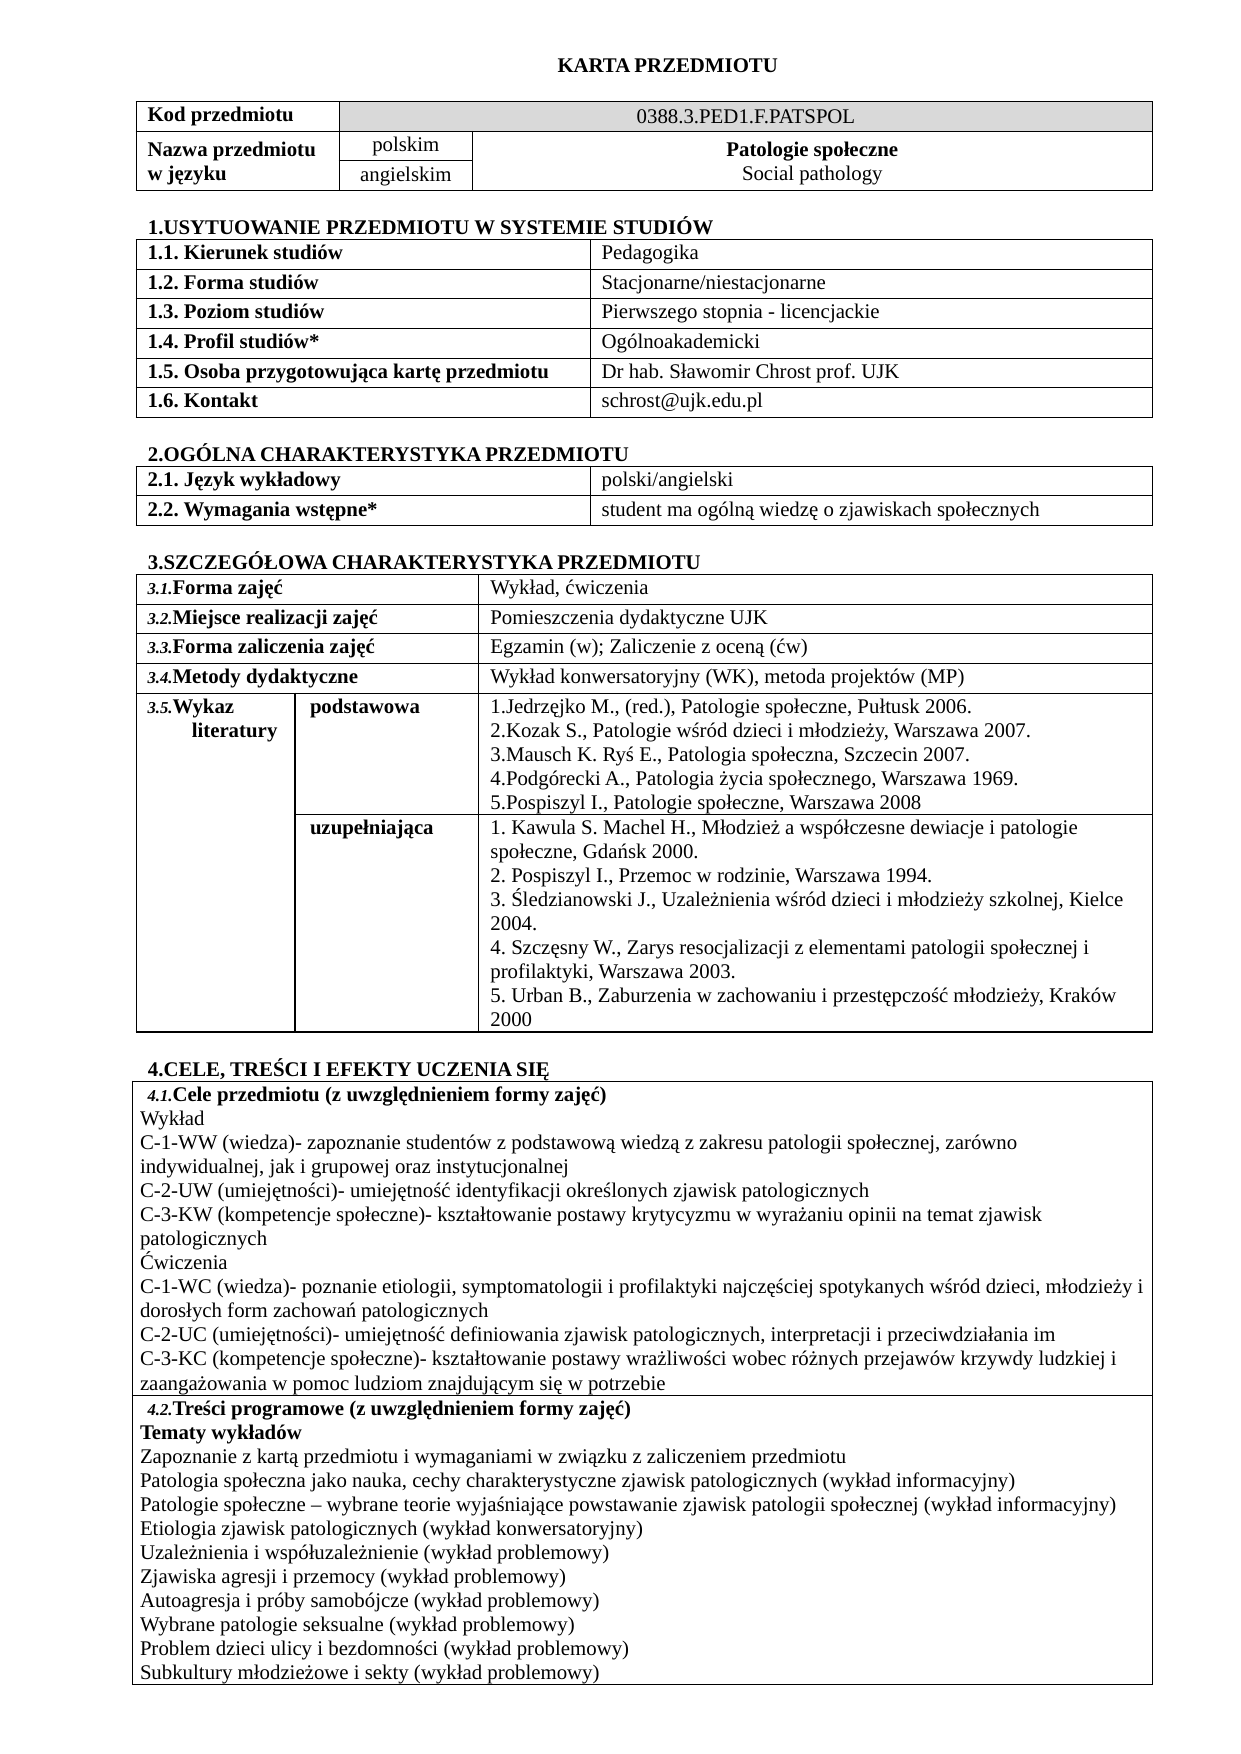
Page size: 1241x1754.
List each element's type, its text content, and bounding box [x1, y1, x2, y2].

table_cell schrost@ujk.edu.pl [591, 388, 1152, 417]
table_cell Wykaz literatury [137, 694, 294, 1031]
table_cell Nazwa przedmiotu w języku [137, 132, 339, 190]
table_cell Treści programowe (z uwzględnieniem formy zajęć) Tematy wykładów Zapoznanie z kartą przedmiotu i wymaganiami w związku z zaliczeniem przedmiotu Patologia społeczna jako nauka, cechy charakterystyczne zjawisk patologicznych (wykład informacyjny) Patologie społeczne – wybrane teorie wyjaśniające powstawanie zjawisk patologii społecznej (wykład informacyjny) Etiologia zjawisk patologicznych (wykład konwersatoryjny) Uzależnienia i współuzależnienie (wykład problemowy) Zjawiska agresji i przemocy (wykład problemowy) Autoagresja i próby samobójcze (wykład problemowy) Wybrane patologie seksualne (wykład problemowy) Problem dzieci ulicy i bezdomności (wykład problemowy) Subkultury młodzieżowe i sekty (wykład problemowy) [133, 1396, 1152, 1684]
table_cell 1.5. Osoba przygotowująca kartę przedmiotu [137, 359, 590, 387]
list USYTUOWANIE PRZEDMIOTU W SYSTEMIE STUDIÓW [148, 215, 1187, 239]
table_cell Stacjonarne/niestacjonarne [591, 270, 1152, 298]
table_cell Forma zaliczenia zajęć [137, 634, 478, 663]
list OGÓLNA CHARAKTERYSTYKA PRZEDMIOTU [148, 442, 1187, 466]
table_header 0388.3.PED1.F.PATSPOL [340, 102, 1152, 131]
table_cell Egzamin (w); Zaliczenie z oceną (ćw) [479, 634, 1152, 663]
table_header polski/angielski [591, 467, 1152, 495]
table_cell uzupełniająca [296, 815, 478, 1031]
table_cell 1.Jedrzęjko M., (red.), Patologie społeczne, Pułtusk 2006. 2.Kozak S., Patologie wśród dzieci i młodzieży, Warszawa 2007. 3.Mausch K. Ryś E., Patologia społeczna, Szczecin 2007. 4.Podgórecki A., Patologia życia społecznego, Warszawa 1969. 5.Pospiszyl I., Patologie społeczne, Warszawa 2008 [479, 694, 1152, 814]
table_cell Miejsce realizacji zajęć [137, 605, 478, 633]
table_cell 1.2. Forma studiów [137, 270, 590, 298]
table_cell student ma ogólną wiedzę o zjawiskach społecznych [591, 496, 1152, 525]
table_cell Dr hab. Sławomir Chrost prof. UJK [591, 359, 1152, 387]
table_header Forma zajęć [137, 575, 478, 604]
table_cell 1.6. Kontakt [137, 388, 590, 417]
table_cell polskim [340, 132, 472, 160]
table_header Cele przedmiotu (z uwzględnieniem formy zajęć) Wykład C-1-WW (wiedza)- zapoznanie studentów z podstawową wiedzą z zakresu patologii społecznej, zarówno indywidualnej, jak i grupowej oraz instytucjonalnej C-2-UW (umiejętności)- umiejętność identyfikacji określonych zjawisk patologicznych C-3-KW (kompetencje społeczne)- kształtowanie postawy krytycyzmu w wyrażaniu opinii na temat zjawisk patologicznych Ćwiczenia C-1-WC (wiedza)- poznanie etiologii, symptomatologii i profilaktyki najczęściej spotykanych wśród dzieci, młodzieży i dorosłych form zachowań patologicznych C-2-UC (umiejętności)- umiejętność definiowania zjawisk patologicznych, interpretacji i przeciwdziałania im C-3-KC (kompetencje społeczne)- kształtowanie postawy wrażliwości wobec różnych przejawów krzywdy ludzkiej i zaangażowania w pomoc ludziom znajdującym się w potrzebie [133, 1082, 1152, 1394]
table_cell 1. Kawula S. Machel H., Młodzież a współczesne dewiacje i patologie społeczne, Gdańsk 2000. 2. Pospiszyl I., Przemoc w rodzinie, Warszawa 1994. 3. Śledzianowski J., Uzależnienia wśród dzieci i młodzieży szkolnej, Kielce 2004. 4. Szczęsny W., Zarys resocjalizacji z elementami patologii społecznej i profilaktyki, Warszawa 2003. 5. Urban B., Zaburzenia w zachowaniu i przestępczość młodzieży, Kraków 2000 [479, 815, 1152, 1031]
table_header Kod przedmiotu [137, 102, 339, 131]
table_cell 1.3. Poziom studiów [137, 299, 590, 328]
table_header Wykład, ćwiczenia [479, 575, 1152, 604]
table_header Pedagogika [591, 240, 1152, 269]
table_cell Metody dydaktyczne [137, 664, 478, 692]
table_header 1.1. Kierunek studiów [137, 240, 590, 269]
table_cell Ogólnoakademicki [591, 329, 1152, 357]
table_cell 2.2. Wymagania wstępne* [137, 496, 590, 525]
table_cell Wykład konwersatoryjny (WK), metoda projektów (MP) [479, 664, 1152, 692]
table_cell Pierwszego stopnia - licencjackie [591, 299, 1152, 328]
table_cell Pomieszczenia dydaktyczne UJK [479, 605, 1152, 633]
list CELE, TREŚCI I EFEKTY UCZENIA SIĘ [148, 1057, 1187, 1081]
table_cell angielskim [340, 161, 472, 190]
table_cell podstawowa [296, 694, 478, 814]
table_cell 1.4. Profil studiów* [137, 329, 590, 357]
table_header 2.1. Język wykładowy [137, 467, 590, 495]
list SZCZEGÓŁOWA CHARAKTERYSTYKA PRZEDMIOTU [148, 550, 1187, 574]
table_cell Patologie społeczne Social pathology [473, 132, 1152, 190]
text KARTA PRZEDMIOTU [148, 53, 1187, 77]
